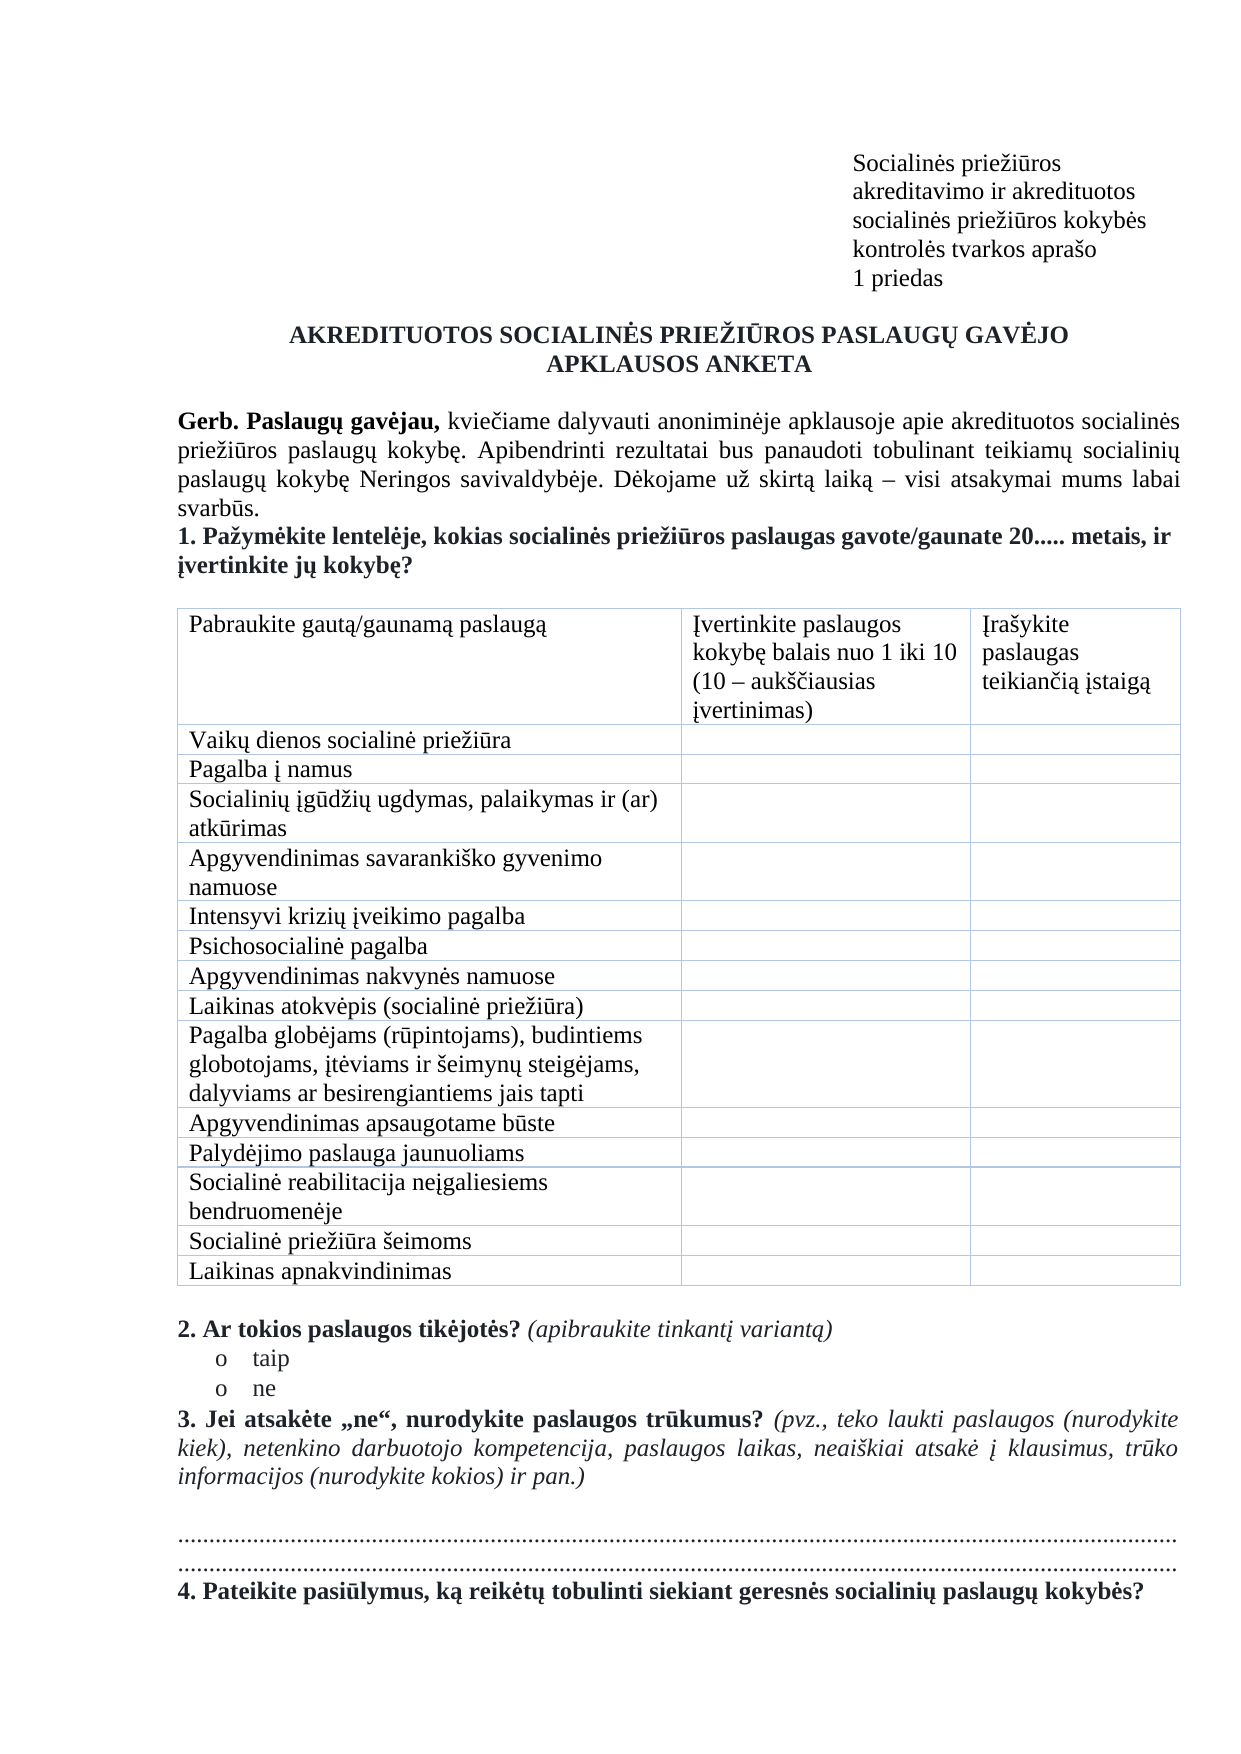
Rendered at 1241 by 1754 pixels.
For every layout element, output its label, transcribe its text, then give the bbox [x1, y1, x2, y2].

table_cell [971, 725, 1180, 753]
table_cell [971, 1138, 1180, 1166]
table_cell [971, 1256, 1180, 1284]
table_cell Socialinė reabilitacija neįgaliesiems bendruomenėje [178, 1168, 681, 1225]
table_cell Pagalba į namus [178, 755, 681, 783]
table_cell [971, 901, 1180, 930]
table_cell [682, 725, 970, 753]
text 1 priedas [717, 263, 1181, 291]
table_cell [971, 755, 1180, 783]
table_cell [682, 1226, 970, 1255]
table_cell Palydėjimo paslauga jaunuoliams [178, 1138, 681, 1166]
text 4. Pateikite pasiūlymus, ką reikėtų tobulinti siekiant geresnės socialinių paslaugų kokybės? [177, 1576, 1181, 1605]
table_cell Apgyvendinimas nakvynės namuose [178, 961, 681, 990]
table_cell [682, 843, 970, 900]
table_cell [971, 1168, 1180, 1225]
table_cell [682, 901, 970, 930]
text Gerb. Paslaugų gavėjau, kviečiame dalyvauti anoniminėje apklausoje apie akredituotos socialinės priežiūros paslaugų kokybę. Apibendrinti rezultatai bus panaudoti tobulinant teikiamų socialinių paslaugų kokybę Neringos savivaldybėje. Dėkojame už skirtą laiką – visi atsakymai mums labai svarbūs. [177, 406, 1181, 521]
table_cell [682, 961, 970, 990]
text o taip [215, 1343, 1181, 1372]
table_cell Vaikų dienos socialinė priežiūra [178, 725, 681, 753]
table_cell [682, 991, 970, 1019]
table_cell [971, 1108, 1180, 1137]
table_cell [682, 931, 970, 960]
text o ne [215, 1373, 1181, 1402]
table_cell Socialinių įgūdžių ugdymas, palaikymas ir (ar) atkūrimas [178, 784, 681, 842]
table_cell [682, 1256, 970, 1284]
text Socialinės priežiūros akreditavimo ir akredituotos socialinės priežiūros kokybės kontrolės tvarkos aprašo [852, 148, 1181, 263]
text 2. Ar tokios paslaugos tikėjotės? (apibraukite tinkantį variantą) [177, 1314, 1181, 1343]
table_cell [682, 1168, 970, 1225]
table_cell Laikinas apnakvindinimas [178, 1256, 681, 1284]
table_cell [682, 1021, 970, 1107]
table_cell Intensyvi krizių įveikimo pagalba [178, 901, 681, 930]
table_cell [682, 1138, 970, 1166]
table_cell Apgyvendinimas savarankiško gyvenimo namuose [178, 843, 681, 900]
table_header Įvertinkite paslaugos kokybę balais nuo 1 iki 10 (10 – aukščiausias įvertinimas) [682, 609, 970, 724]
table_cell [682, 1108, 970, 1137]
table_cell [682, 784, 970, 842]
text APKLAUSOS ANKETA [177, 349, 1181, 378]
table_header Pabraukite gautą/gaunamą paslaugą [178, 609, 681, 724]
table_cell Psichosocialinė pagalba [178, 931, 681, 960]
table_header Įrašykite paslaugas teikiančią įstaigą [971, 609, 1180, 724]
table_cell [971, 991, 1180, 1019]
table_cell Laikinas atokvėpis (socialinė priežiūra) [178, 991, 681, 1019]
table_cell [971, 961, 1180, 990]
text AKREDITUOTOS SOCIALINĖS PRIEŽIŪROS PASLAUGŲ GAVĖJO [177, 320, 1181, 349]
table_cell [971, 1226, 1180, 1255]
text 1. Pažymėkite lentelėje, kokias socialinės priežiūros paslaugas gavote/gaunate 20..... metais, ir įvertinkite jų kokybę? [177, 521, 1181, 579]
text 3. Jei atsakėte „ne“, nurodykite paslaugos trūkumus? (pvz., teko laukti paslaugos (nurodykite kiek), netenkino darbuotojo kompetencija, paslaugos laikas, neaiškiai atsakė į klausimus, trūko informacijos (nurodykite kokios) ir pan.) [177, 1404, 1181, 1490]
table_cell [971, 931, 1180, 960]
table_cell [971, 843, 1180, 900]
table_cell [971, 784, 1180, 842]
table_cell [971, 1021, 1180, 1107]
table_cell [682, 755, 970, 783]
table_cell Pagalba globėjams (rūpintojams), budintiems globotojams, įtėviams ir šeimynų steigėjams, dalyviams ar besirengiantiems jais tapti [178, 1021, 681, 1107]
table_cell Socialinė priežiūra šeimoms [178, 1226, 681, 1255]
table_cell Apgyvendinimas apsaugotame būste [178, 1108, 681, 1137]
text ................................................................................................................................................................................................................................................................................................................................ [177, 1519, 1181, 1576]
